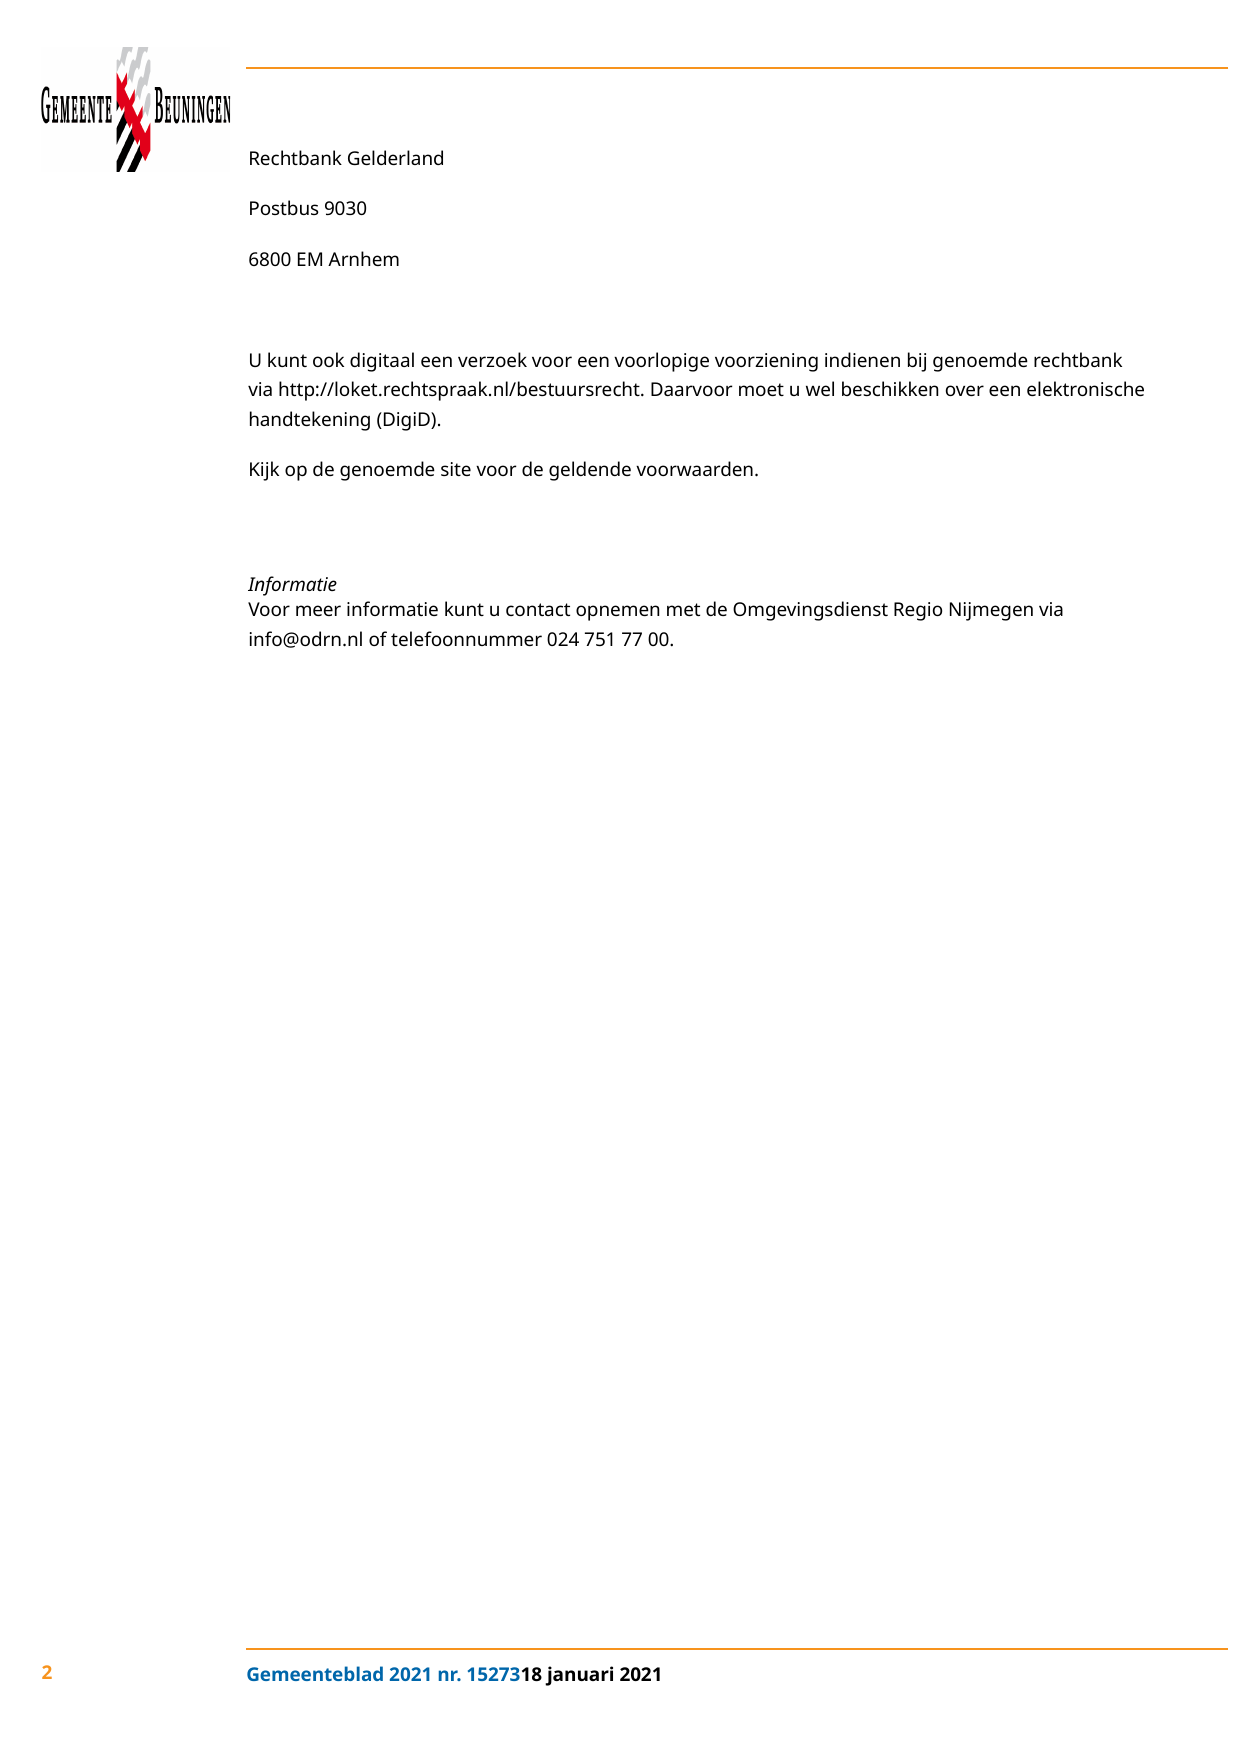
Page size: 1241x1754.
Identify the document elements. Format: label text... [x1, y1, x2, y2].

picture [41, 47, 231, 172]
text Rechtbank Gelderland [248, 145, 1152, 171]
text Voor meer informatie kunt u contact opnemen met de Omgevingsdienst Regio Nijmegen via info@odrn.nl of telefoonnummer 024 751 77 00. [248, 597, 1152, 652]
text 6800 EM Arnhem [248, 246, 1152, 272]
text Informatie [248, 571, 1152, 597]
text Postbus 9030 [248, 196, 1152, 221]
text U kunt ook digitaal een verzoek voor een voorlopige voorziening indienen bij genoemde rechtbank via http://loket.rechtspraak.nl/bestuursrecht. Daarvoor moet u wel beschikken over een elektronische handtekening (DigiD). [248, 347, 1152, 432]
text Kijk op de genoemde site voor de geldende voorwaarden. [248, 456, 1152, 482]
